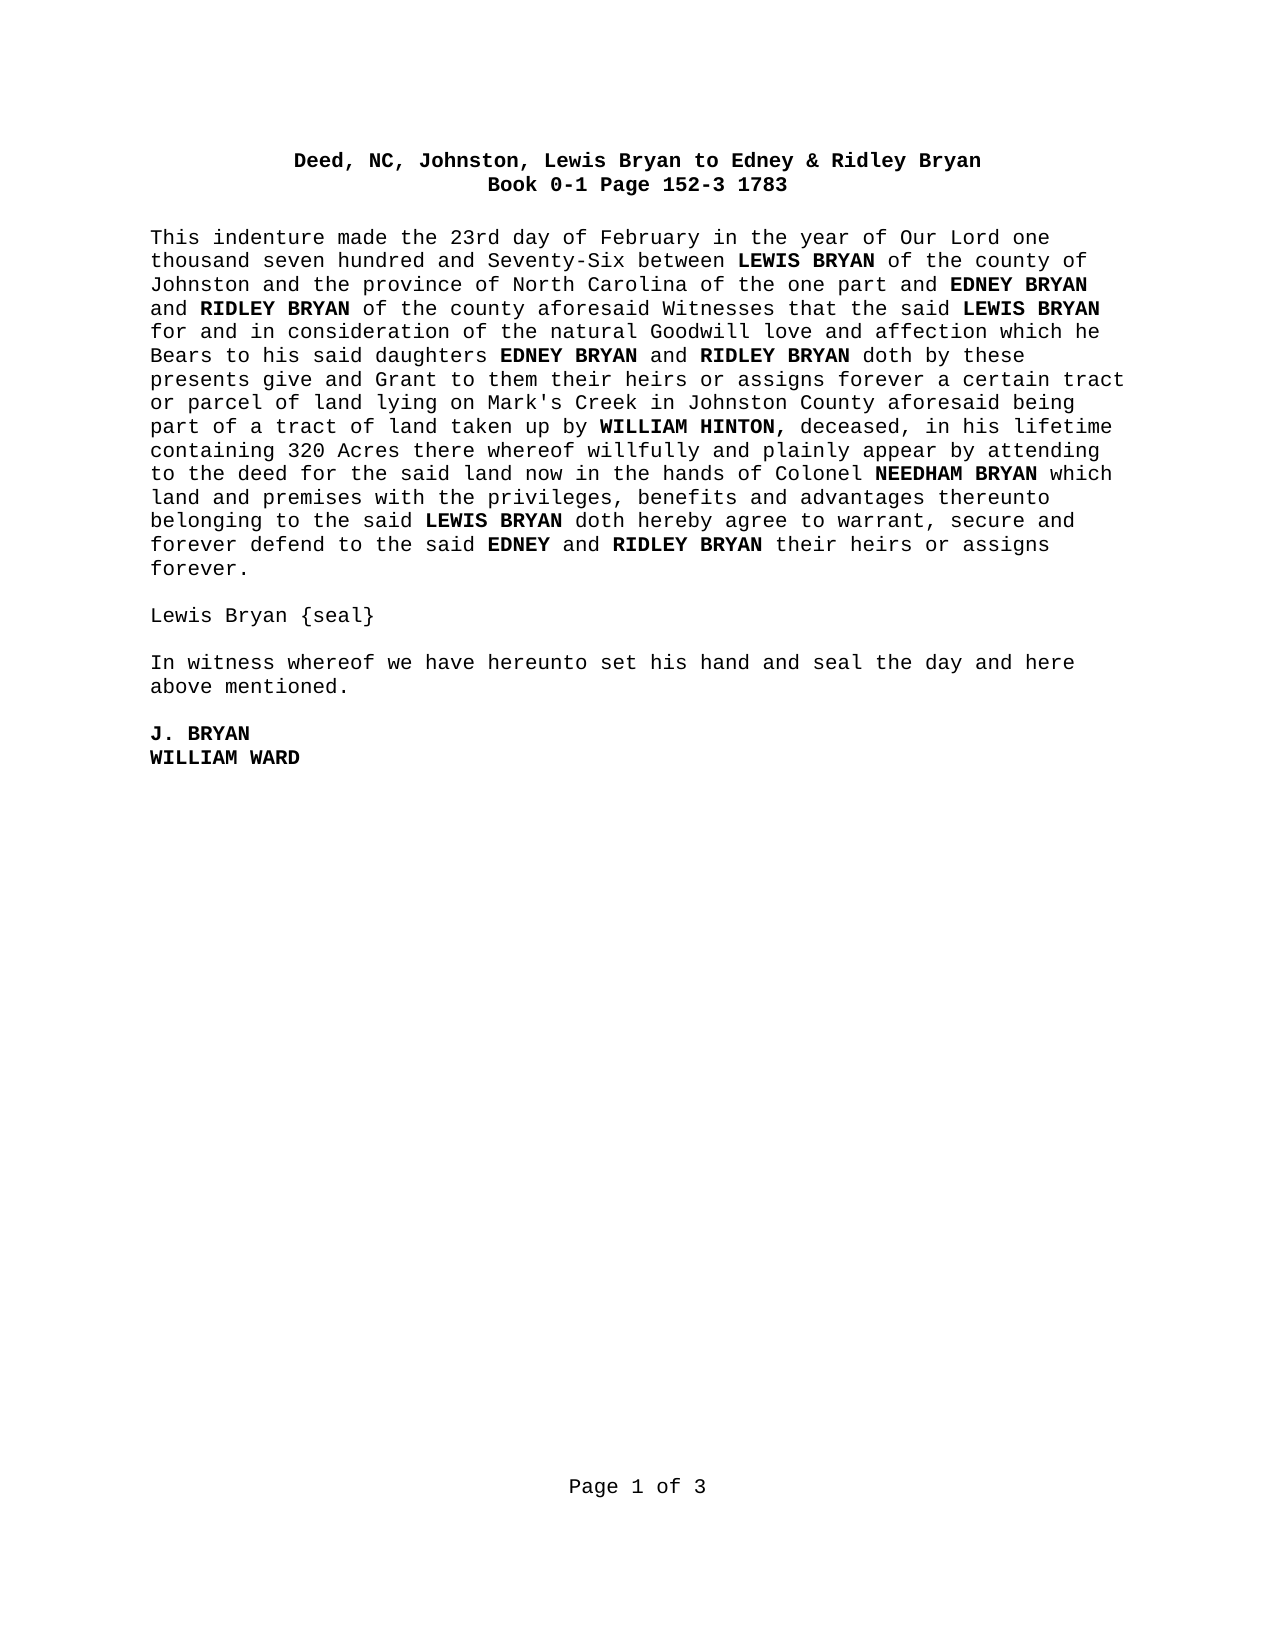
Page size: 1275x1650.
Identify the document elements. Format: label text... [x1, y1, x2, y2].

text This indenture made the 23rd day of February in the year of Our Lord one thousand seven hundred and Seventy-Six between Lewis Bryan of the county of Johnston and the province of North Carolina of the one part and Edney Bryan and Ridley Bryan of the county aforesaid Witnesses that the said Lewis Bryan for and in consideration of the natural Goodwill love and affection which he Bears to his said daughters Edney Bryan and Ridley Bryan doth by these presents give and Grant to them their heirs or assigns forever a certain tract or parcel of land lying on Mark's Creek in Johnston County aforesaid being part of a tract of land taken up by William Hinton, deceased, in his lifetime containing 320 Acres there whereof willfully and plainly appear by attending to the deed for the said land now in the hands of Colonel Needham Bryan which land and premises with the privileges, benefits and advantages thereunto belonging to the said Lewis Bryan doth hereby agree to warrant, secure and forever defend to the said Edney and Ridley Bryan their heirs or assigns forever. [150, 227, 1125, 581]
text William Ward [150, 747, 1125, 771]
text Lewis Bryan {seal} [150, 605, 1125, 629]
text In witness whereof we have hereunto set his hand and seal the day and here above mentioned. [150, 652, 1125, 700]
text J. Bryan [150, 723, 1125, 747]
